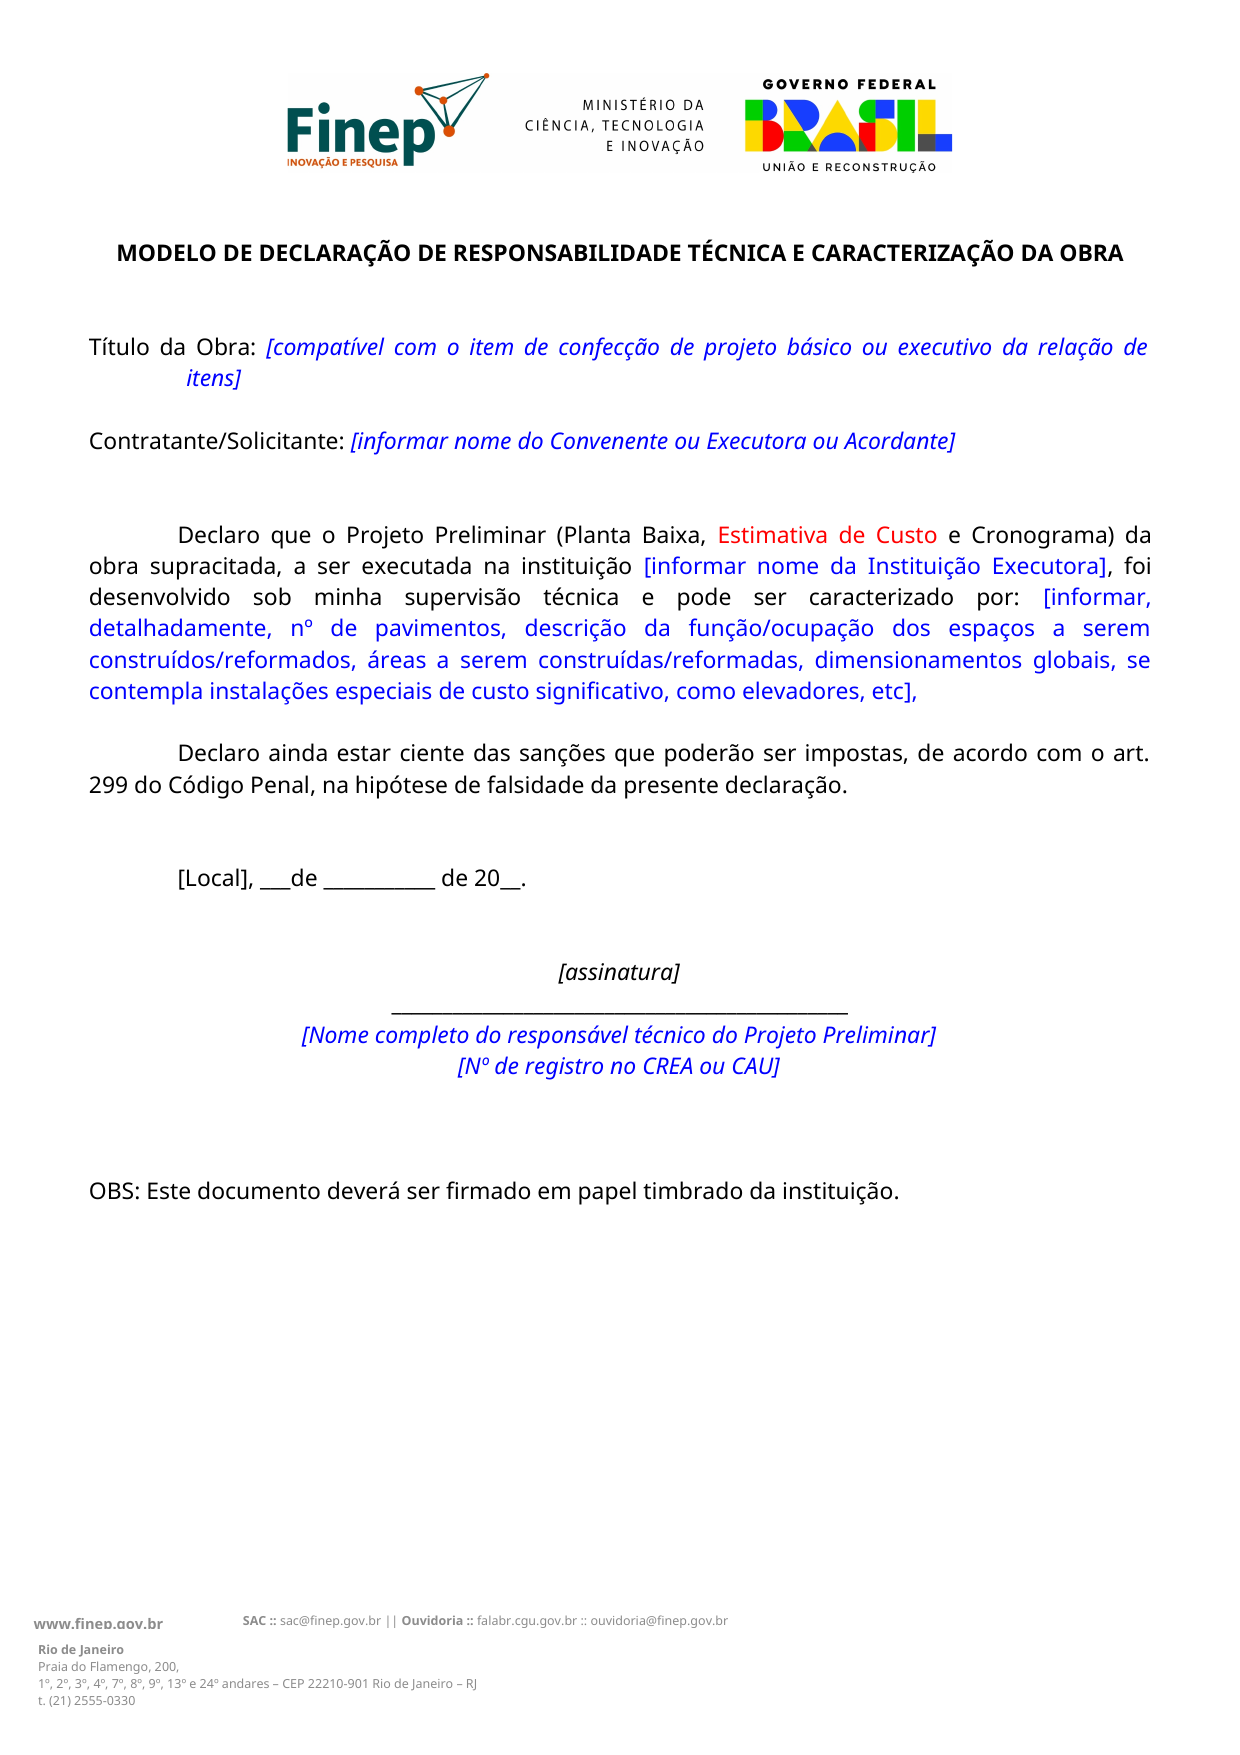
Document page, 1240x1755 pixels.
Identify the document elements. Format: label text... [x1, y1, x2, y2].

text _____________________________________________ [89, 987, 1152, 1018]
text Declaro ainda estar ciente das sanções que poderão ser impostas, de acordo com o art. 299 do Código Penal, na hipótese de falsidade da presente declaração. [89, 737, 1152, 800]
text Título da Obra: [compatível com o item de confecção de projeto básico ou executivo da relação de itens] [89, 331, 1152, 393]
text [Local], ___de ___________ de 20__. [103, 862, 1152, 893]
text Declaro que o Projeto Preliminar (Planta Baixa, Estimativa de Custo e Cronograma) da obra supracitada, a ser executada na instituição [informar nome da Instituição Executora], foi desenvolvido sob minha supervisão técnica e pode ser caracterizado por: [informar, detalhadamente, nº de pavimentos, descrição da função/ocupação dos espaços a serem construídos/reformados, áreas a serem construídas/reformadas, dimensionamentos globais, se contempla instalações especiais de custo significativo, como elevadores, etc], [89, 518, 1152, 706]
text [Nome completo do responsável técnico do Projeto Preliminar] [89, 1018, 1152, 1050]
text OBS: Este documento deverá ser firmado em papel timbrado da instituição. [89, 1175, 1152, 1206]
text Contratante/Solicitante: [informar nome do Convenente ou Executora ou Acordante] [89, 425, 1152, 456]
text [assinatura] [89, 956, 1152, 987]
text MODELO DE DECLARAÇÃO DE RESPONSABILIDADE TÉCNICA E CARACTERIZAÇÃO DA OBRA [89, 237, 1152, 268]
text [Nº de registro no CREA ou CAU] [89, 1050, 1152, 1081]
